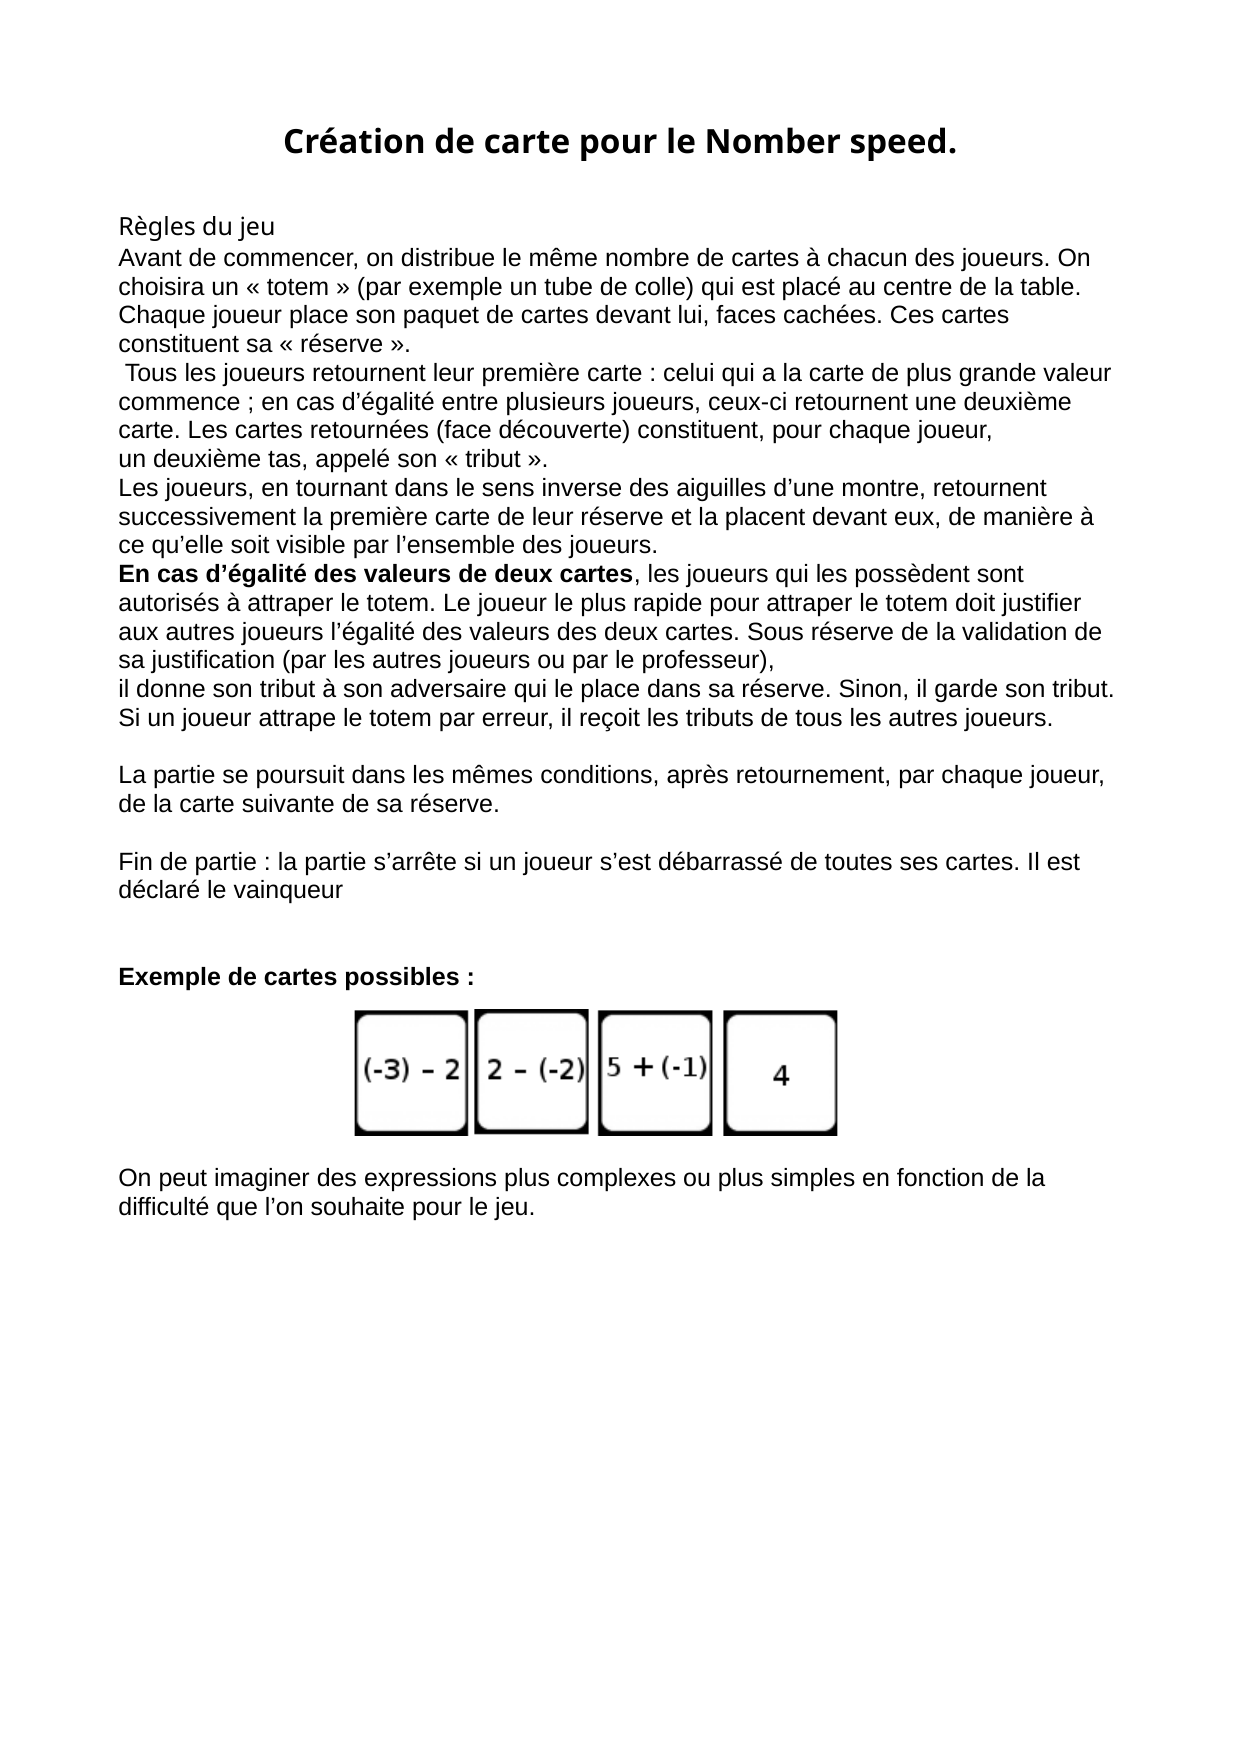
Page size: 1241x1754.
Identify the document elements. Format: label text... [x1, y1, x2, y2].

text un deuxième tas, appelé son « tribut ». [118, 444, 1122, 473]
text Exemple de cartes possibles : [118, 962, 1122, 991]
text On peut imaginer des expressions plus complexes ou plus simples en fonction de la difficulté que l’on souhaite pour le jeu. [118, 1163, 1122, 1221]
text Règles du jeu [118, 209, 1122, 243]
text La partie se poursuit dans les mêmes conditions, après retournement, par chaque joueur, de la carte suivante de sa réserve. [118, 761, 1122, 818]
text Fin de partie : la partie s’arrête si un joueur s’est débarrassé de toutes ses cartes. Il est déclaré le vainqueur [118, 847, 1122, 904]
picture [354, 1009, 838, 1136]
text il donne son tribut à son adversaire qui le place dans sa réserve. Sinon, il garde son tribut. [118, 674, 1122, 703]
text Tous les joueurs retournent leur première carte : celui qui a la carte de plus grande valeur commence ; en cas d’égalité entre plusieurs joueurs, ceux-ci retournent une deuxième carte. Les cartes retournées (face découverte) constituent, pour chaque joueur, [118, 358, 1122, 444]
text Si un joueur attrape le totem par erreur, il reçoit les tributs de tous les autres joueurs. [118, 703, 1122, 732]
text Les joueurs, en tournant dans le sens inverse des aiguilles d’une montre, retournent successivement la première carte de leur réserve et la placent devant eux, de manière à ce qu’elle soit visible par l’ensemble des joueurs. [118, 473, 1122, 559]
text Création de carte pour le Nomber speed. [118, 118, 1122, 163]
text En cas d’égalité des valeurs de deux cartes, les joueurs qui les possèdent sont autorisés à attraper le totem. Le joueur le plus rapide pour attraper le totem doit justifier aux autres joueurs l’égalité des valeurs des deux cartes. Sous réserve de la validation de sa justification (par les autres joueurs ou par le professeur), [118, 559, 1122, 674]
text Avant de commencer, on distribue le même nombre de cartes à chacun des joueurs. On choisira un « totem » (par exemple un tube de colle) qui est placé au centre de la table. Chaque joueur place son paquet de cartes devant lui, faces cachées. Ces cartes constituent sa « réserve ». [118, 243, 1122, 358]
